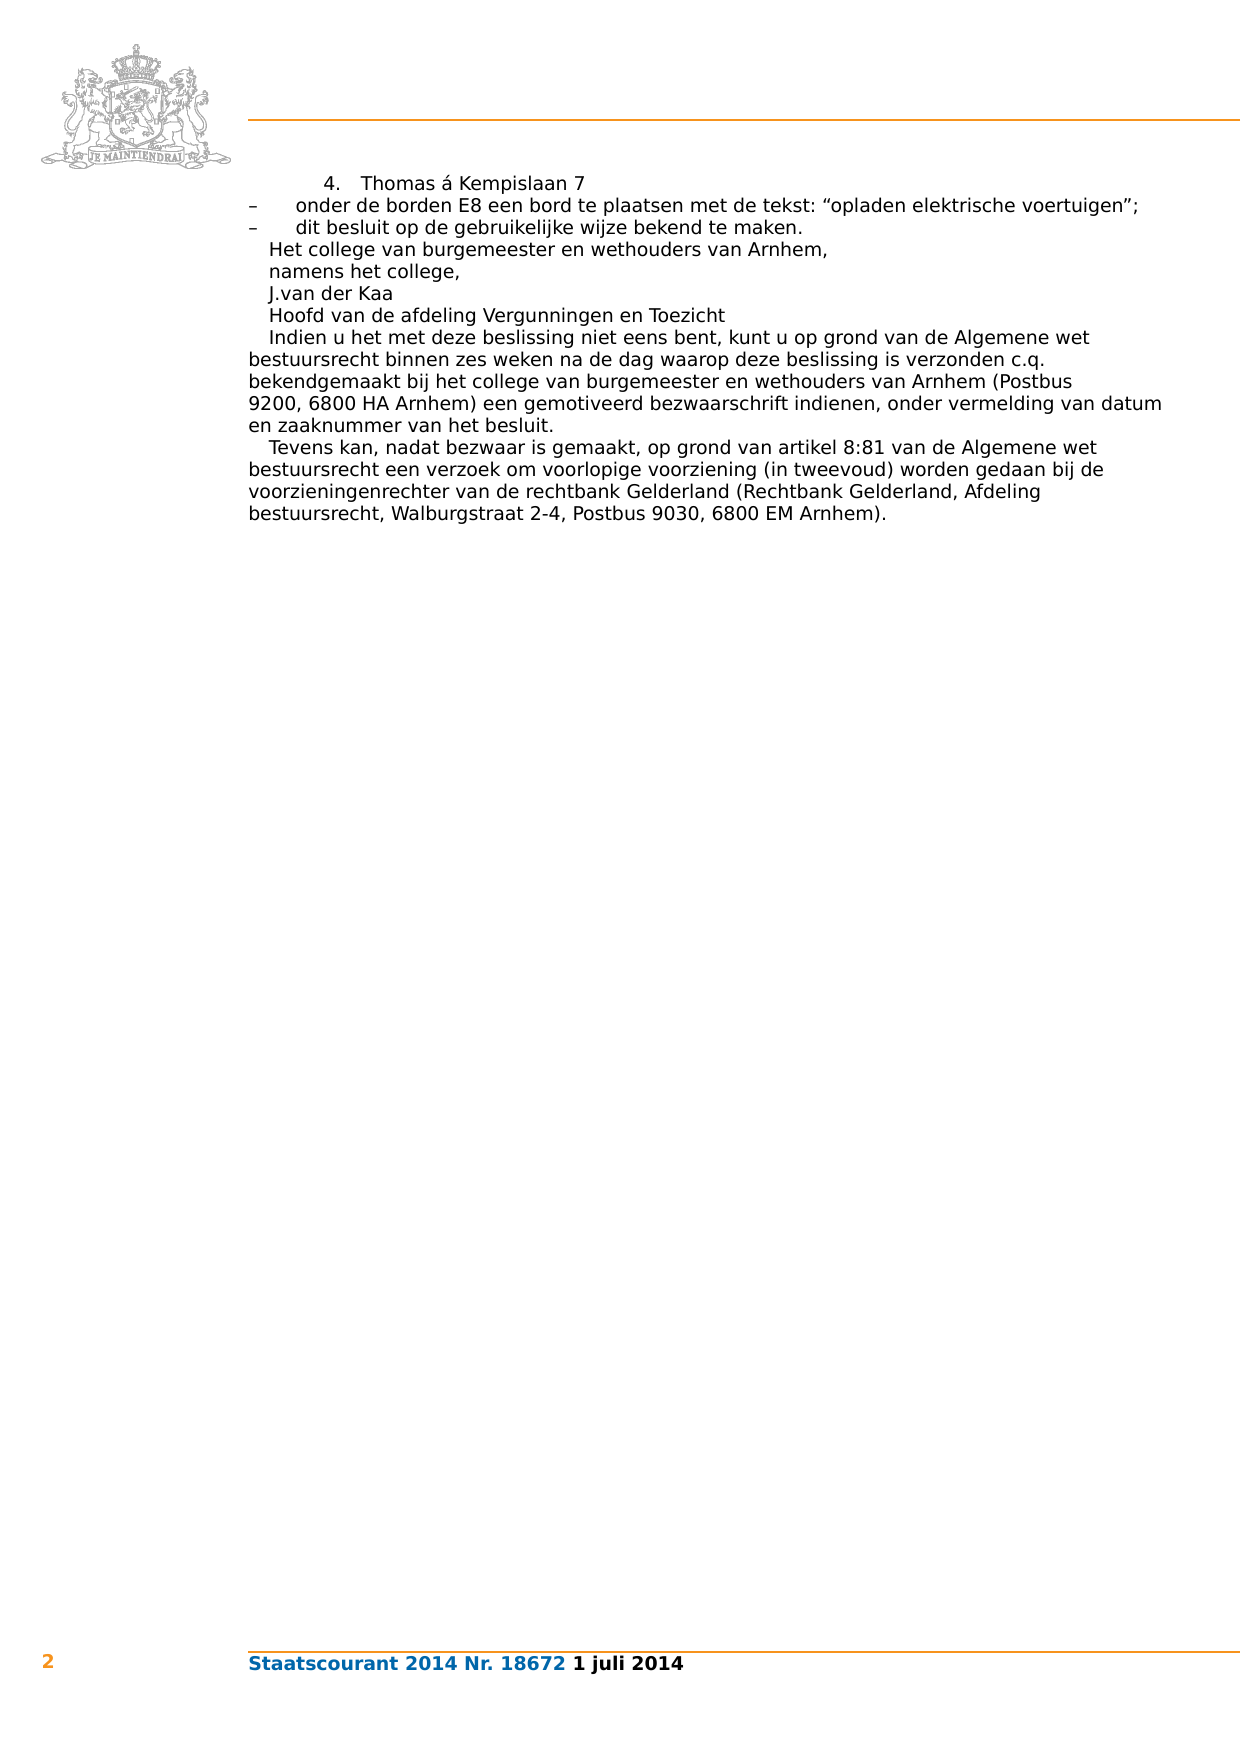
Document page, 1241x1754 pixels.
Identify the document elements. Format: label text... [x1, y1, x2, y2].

text Het college van burgemeester en wethouders van Arnhem, [248, 239, 1163, 261]
text namens het college, [248, 261, 1163, 283]
text Tevens kan, nadat bezwaar is gemaakt, op grond van artikel 8:81 van de Algemene wet bestuursrecht een verzoek om voorlopige voorziening (in tweevoud) worden gedaan bij de voorzieningenrechter van de rechtbank Gelderland (Rechtbank Gelderland, Afdeling bestuursrecht, Walburgstraat 2-4, Postbus 9030, 6800 EM Arnhem). [248, 437, 1163, 524]
list dit besluit op de gebruikelijke wijze bekend te maken. [248, 217, 1163, 239]
text Indien u het met deze beslissing niet eens bent, kunt u op grond van de Algemene wet bestuursrecht binnen zes weken na de dag waarop deze beslissing is verzonden c.q. bekendgemaakt bij het college van burgemeester en wethouders van Arnhem (Postbus 9200, 6800 HA Arnhem) een gemotiveerd bezwaarschrift indienen, onder vermelding van datum en zaaknummer van het besluit. [248, 327, 1163, 437]
text Hoofd van de afdeling Vergunningen en Toezicht [248, 305, 1163, 327]
picture [41, 44, 231, 169]
text J.van der Kaa [248, 283, 1163, 305]
list onder de borden E8 een bord te plaatsen met de tekst: “opladen elektrische voertuigen”; [248, 195, 1163, 217]
list Thomas á Kempislaan 7 [323, 173, 1163, 195]
